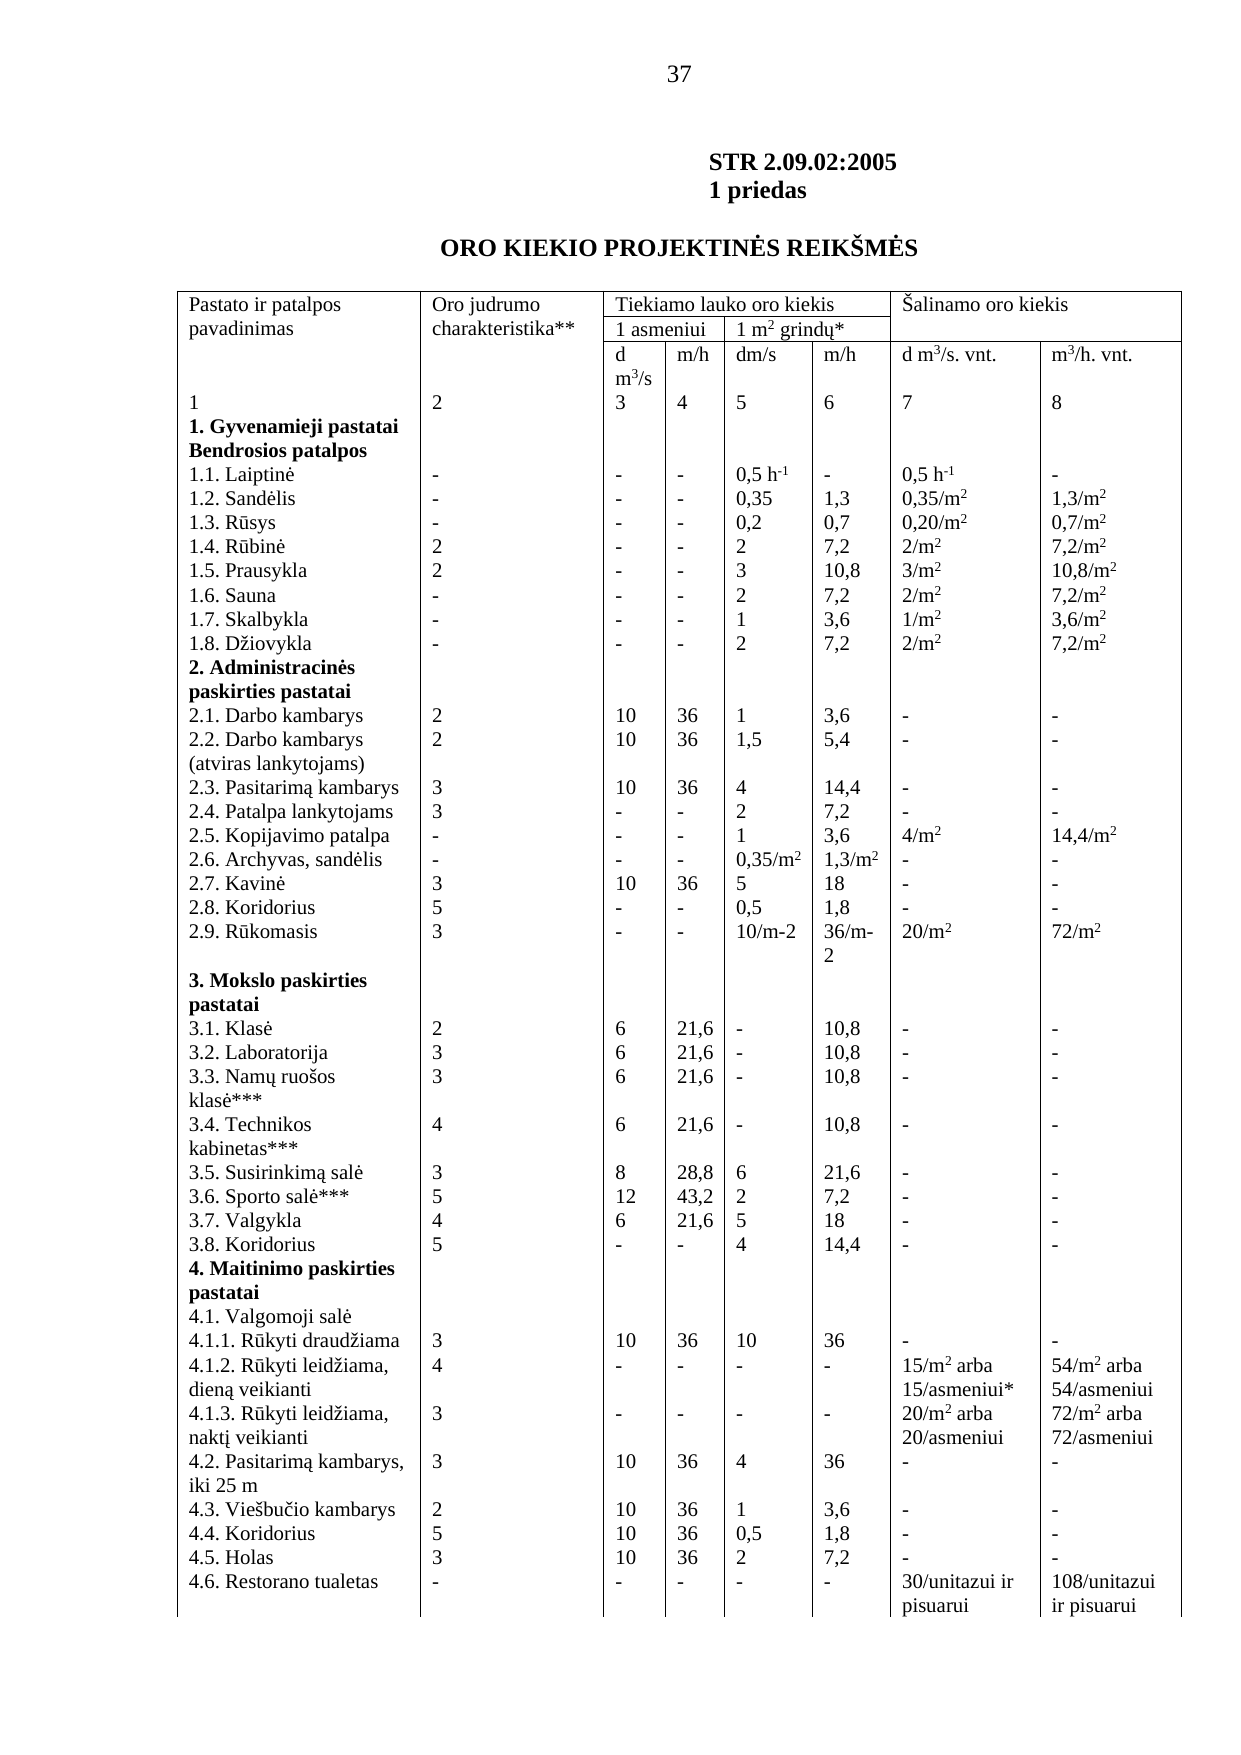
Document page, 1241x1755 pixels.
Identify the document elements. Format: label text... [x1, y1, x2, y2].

table_cell - [666, 799, 724, 823]
table_cell - [1041, 895, 1181, 919]
table_cell - [604, 631, 665, 655]
table_cell 0,35/m2 [891, 486, 1040, 510]
table_cell dm/s [725, 342, 812, 390]
table_cell 36 [666, 775, 724, 799]
table_cell 10,8 [813, 559, 890, 582]
table_cell [666, 438, 724, 462]
table_cell 21,6 [666, 1040, 724, 1064]
table_cell [604, 438, 665, 462]
table_cell 4 [421, 1353, 603, 1401]
table_cell 7,2 [813, 534, 890, 558]
table_cell 14,4 [813, 1232, 890, 1256]
table_cell 10 [725, 1329, 812, 1352]
table_cell 2 [421, 727, 603, 775]
table_cell 2. Administracinės paskirties pastatai [178, 655, 420, 703]
table_cell [1041, 1304, 1181, 1328]
table_cell - [1041, 1040, 1181, 1064]
table_cell 4.4. Koridorius [178, 1521, 420, 1545]
table_cell 3.2. Laboratorija [178, 1040, 420, 1064]
table_cell 1,5 [725, 727, 812, 775]
table_cell [604, 968, 665, 1016]
table_cell 21,6 [666, 1208, 724, 1232]
table_cell 4.3. Viešbučio kambarys [178, 1497, 420, 1521]
table_cell 30/unitazui ir pisuarui [891, 1569, 1040, 1617]
table_cell 43,2 [666, 1184, 724, 1208]
table_cell - [891, 1545, 1040, 1569]
table_cell [725, 438, 812, 462]
table_cell 2.5. Kopijavimo patalpa [178, 823, 420, 847]
table_cell 3 [421, 1329, 603, 1352]
table_cell 3.4. Technikos kabinetas*** [178, 1112, 420, 1160]
table_cell 14,4/m2 [1041, 823, 1181, 847]
table_cell 10 [604, 1329, 665, 1352]
table_cell 4 [725, 1232, 812, 1256]
table_cell 5 [725, 390, 812, 414]
table_cell 1,3/m2 [813, 847, 890, 871]
table_cell 2 [421, 534, 603, 558]
table_cell - [1041, 1064, 1181, 1112]
table_cell [891, 414, 1040, 438]
table_cell 1,8 [813, 1521, 890, 1545]
table_cell - [666, 559, 724, 582]
table_cell 1.4. Rūbinė [178, 534, 420, 558]
table_cell - [604, 1401, 665, 1449]
table_cell - [421, 462, 603, 486]
table_cell [891, 968, 1040, 1016]
table_cell [604, 1256, 665, 1304]
table_cell 3 [421, 799, 603, 823]
table_cell 36 [666, 727, 724, 775]
table_cell - [1041, 1184, 1181, 1208]
table_cell 8 [604, 1160, 665, 1184]
table_cell [813, 968, 890, 1016]
table_cell - [891, 703, 1040, 727]
table_cell d m3/s [604, 342, 665, 390]
table_cell [813, 655, 890, 703]
table_cell [666, 968, 724, 1016]
table_cell 28,8 [666, 1160, 724, 1184]
table_cell [421, 438, 603, 462]
table_cell 0,7 [813, 510, 890, 534]
table_cell 2.8. Koridorius [178, 895, 420, 919]
table_cell 10/m-2 [725, 919, 812, 967]
table_cell - [1041, 775, 1181, 799]
table_cell 0,7/m2 [1041, 510, 1181, 534]
table_cell - [1041, 871, 1181, 895]
table_cell [421, 1304, 603, 1328]
table_cell 3 [421, 919, 603, 967]
table_cell - [666, 607, 724, 631]
table_header Šalinamo oro kiekis [891, 292, 1181, 341]
table_cell - [666, 1569, 724, 1617]
table_cell Bendrosios patalpos [178, 438, 420, 462]
table_cell 2 [725, 583, 812, 607]
table_cell - [604, 823, 665, 847]
table_cell 3 [421, 1160, 603, 1184]
table_cell 2.9. Rūkomasis [178, 919, 420, 967]
table_cell - [813, 1353, 890, 1401]
table_cell - [604, 1232, 665, 1256]
table_cell m/h [813, 342, 890, 390]
table_cell - [725, 1064, 812, 1112]
table_cell 6 [604, 1016, 665, 1040]
table_cell - [421, 631, 603, 655]
table_cell 1,3/m2 [1041, 486, 1181, 510]
table_cell 1 asmeniui [604, 317, 724, 341]
table_cell 3 [421, 871, 603, 895]
table_cell - [666, 1401, 724, 1449]
table_cell [666, 1304, 724, 1328]
table_cell - [891, 1160, 1040, 1184]
table_cell - [1041, 1449, 1181, 1497]
table_cell 5,4 [813, 727, 890, 775]
table_cell - [891, 1497, 1040, 1521]
table_cell - [891, 1184, 1040, 1208]
table_cell [891, 438, 1040, 462]
table_cell - [891, 799, 1040, 823]
table_cell [725, 1256, 812, 1304]
table_cell 5 [725, 1208, 812, 1232]
table_cell 0,35 [725, 486, 812, 510]
table_cell 6 [604, 1064, 665, 1112]
table_cell 15/m2 arba 15/asmeniui* [891, 1353, 1040, 1401]
table_cell [1041, 414, 1181, 438]
table_cell 4 [725, 775, 812, 799]
table_cell 3,6 [813, 703, 890, 727]
table_cell [1041, 655, 1181, 703]
table_cell 3 [421, 1401, 603, 1449]
table_cell 2 [725, 631, 812, 655]
table_cell 6 [725, 1160, 812, 1184]
table_cell 0,5 h-1 [725, 462, 812, 486]
table_cell - [604, 847, 665, 871]
table_cell - [1041, 1545, 1181, 1569]
table_cell 2 [421, 390, 603, 414]
table_cell [421, 414, 603, 438]
table_cell - [1041, 1232, 1181, 1256]
table_cell 4/m2 [891, 823, 1040, 847]
table_cell - [725, 1016, 812, 1040]
table_cell 3.8. Koridorius [178, 1232, 420, 1256]
table_cell 3 [421, 1545, 603, 1569]
table_cell 3,6 [813, 607, 890, 631]
table_cell - [725, 1112, 812, 1160]
table_cell 1.8. Džiovykla [178, 631, 420, 655]
table_cell 20/m2 arba 20/asmeniui [891, 1401, 1040, 1449]
table_cell - [604, 534, 665, 558]
table_cell 1. Gyvenamieji pastatai [178, 414, 420, 438]
table_cell 0,20/m2 [891, 510, 1040, 534]
table_cell [604, 414, 665, 438]
table_cell - [725, 1353, 812, 1401]
table_cell 7,2 [813, 631, 890, 655]
table_cell 3,6 [813, 823, 890, 847]
table_cell 7,2 [813, 1184, 890, 1208]
table_cell 5 [421, 1521, 603, 1545]
table_cell 36/m-2 [813, 919, 890, 967]
table_cell 2 [421, 559, 603, 582]
table_cell 10,8 [813, 1040, 890, 1064]
table_cell 20/m2 [891, 919, 1040, 967]
table_cell 4.2. Pasitarimą kambarys, iki 25 m [178, 1449, 420, 1497]
table_cell 7,2 [813, 799, 890, 823]
table_cell 18 [813, 871, 890, 895]
table_cell [604, 655, 665, 703]
table_cell 1 [725, 823, 812, 847]
table_cell 10 [604, 727, 665, 775]
table_cell 8 [1041, 390, 1181, 414]
table_cell 0,2 [725, 510, 812, 534]
table_cell [604, 1304, 665, 1328]
table_cell 5 [421, 1184, 603, 1208]
table_cell 10 [604, 1545, 665, 1569]
table_cell [813, 414, 890, 438]
table_cell - [604, 1569, 665, 1617]
table_cell 4 [666, 390, 724, 414]
table_cell 3 [725, 559, 812, 582]
table_cell 2.6. Archyvas, sandėlis [178, 847, 420, 871]
table_header Oro judrumo charakteristika** [421, 292, 603, 390]
table_cell 10 [604, 1449, 665, 1497]
table_cell - [421, 607, 603, 631]
table_cell 7,2/m2 [1041, 631, 1181, 655]
table_cell 4 [421, 1208, 603, 1232]
table_cell - [1041, 1208, 1181, 1232]
table_cell 3.7. Valgykla [178, 1208, 420, 1232]
table_cell [1041, 438, 1181, 462]
table_cell 4.5. Holas [178, 1545, 420, 1569]
table_cell 1,8 [813, 895, 890, 919]
table_cell - [1041, 1329, 1181, 1352]
table_cell 36 [813, 1449, 890, 1497]
table_cell - [666, 583, 724, 607]
table_cell - [1041, 1016, 1181, 1040]
table_cell 1.6. Sauna [178, 583, 420, 607]
table_cell 10,8 [813, 1112, 890, 1160]
table_cell [813, 1256, 890, 1304]
table_cell 4.6. Restorano tualetas [178, 1569, 420, 1617]
table_cell 72/m2 [1041, 919, 1181, 967]
table_cell - [666, 534, 724, 558]
table_cell - [891, 871, 1040, 895]
table_cell 4.1.2. Rūkyti leidžiama, dieną veikianti [178, 1353, 420, 1401]
table_cell - [421, 847, 603, 871]
table_cell m/h [666, 342, 724, 390]
table_cell 3.5. Susirinkimą salė [178, 1160, 420, 1184]
table_cell 7,2/m2 [1041, 534, 1181, 558]
table_cell 10,8 [813, 1016, 890, 1040]
table_cell - [891, 1449, 1040, 1497]
table_cell 10,8 [813, 1064, 890, 1112]
table_cell 12 [604, 1184, 665, 1208]
table_cell 1.5. Prausykla [178, 559, 420, 582]
table_cell 3.1. Klasė [178, 1016, 420, 1040]
table_cell 36 [666, 871, 724, 895]
table_cell 36 [666, 1545, 724, 1569]
table_cell 2.7. Kavinė [178, 871, 420, 895]
table_cell - [891, 1112, 1040, 1160]
table_cell 36 [813, 1329, 890, 1352]
table_cell - [666, 1353, 724, 1401]
table_cell 10 [604, 775, 665, 799]
table_cell - [604, 895, 665, 919]
text STR 2.09.02:2005 [177, 147, 1181, 176]
table_cell 3 [604, 390, 665, 414]
table_cell 3 [421, 1040, 603, 1064]
table_cell [725, 655, 812, 703]
table_cell 3. Mokslo paskirties pastatai [178, 968, 420, 1016]
table_cell 2 [725, 799, 812, 823]
text 1 priedas [177, 176, 1181, 204]
table_cell - [891, 1329, 1040, 1352]
table_cell 4.1.3. Rūkyti leidžiama, naktį veikianti [178, 1401, 420, 1449]
table_cell - [666, 631, 724, 655]
table_cell 4.1.1. Rūkyti draudžiama [178, 1329, 420, 1352]
table_cell - [1041, 727, 1181, 775]
table_cell [891, 1304, 1040, 1328]
table_cell - [421, 1569, 603, 1617]
table_cell 0,5 h-1 [891, 462, 1040, 486]
table_cell 1.1. Laiptinė [178, 462, 420, 486]
table_cell - [891, 895, 1040, 919]
table_cell - [813, 1401, 890, 1449]
text ORO KIEKIO PROJEKTINĖS REIKŠMĖS [177, 233, 1181, 262]
table_cell - [421, 823, 603, 847]
table_cell - [891, 1064, 1040, 1112]
table_cell - [725, 1401, 812, 1449]
table_cell 2.2. Darbo kambarys (atviras lankytojams) [178, 727, 420, 775]
table_cell [421, 655, 603, 703]
table_header Pastato ir patalpos pavadinimas [178, 292, 420, 390]
table_cell - [891, 1208, 1040, 1232]
table_cell - [1041, 1521, 1181, 1545]
table_cell 7,2 [813, 1545, 890, 1569]
table_cell 1/m2 [891, 607, 1040, 631]
table_cell 0,5 [725, 1521, 812, 1545]
table_cell 2 [725, 1545, 812, 1569]
table_cell [666, 414, 724, 438]
table_cell - [891, 1040, 1040, 1064]
table_cell - [421, 510, 603, 534]
table_cell - [666, 462, 724, 486]
table_cell - [666, 510, 724, 534]
table_cell - [1041, 1497, 1181, 1521]
table_cell [891, 655, 1040, 703]
table_cell - [1041, 1160, 1181, 1184]
table_cell - [891, 847, 1040, 871]
table_cell 7 [891, 390, 1040, 414]
table_cell 3,6 [813, 1497, 890, 1521]
table_cell - [891, 1521, 1040, 1545]
table_cell - [666, 823, 724, 847]
table_cell 3 [421, 1449, 603, 1497]
table_cell [1041, 1256, 1181, 1304]
table_cell 6 [604, 1208, 665, 1232]
table_cell [725, 968, 812, 1016]
table_cell [813, 438, 890, 462]
table_cell 14,4 [813, 775, 890, 799]
table_cell 2.1. Darbo kambarys [178, 703, 420, 727]
table_cell 10 [604, 1521, 665, 1545]
table_cell 21,6 [666, 1064, 724, 1112]
table_cell 1 m2 grindų* [725, 317, 890, 341]
table_cell 3.3. Namų ruošos klasė*** [178, 1064, 420, 1112]
table_cell 3 [421, 1064, 603, 1112]
table_cell 36 [666, 703, 724, 727]
table_cell - [725, 1040, 812, 1064]
table_cell [666, 1256, 724, 1304]
table_cell 10,8/m2 [1041, 559, 1181, 582]
table_cell 7,2/m2 [1041, 583, 1181, 607]
table_header Tiekiamo lauko oro kiekis [604, 292, 890, 316]
table_cell 36 [666, 1497, 724, 1521]
table_cell 21,6 [813, 1160, 890, 1184]
table_cell 6 [604, 1040, 665, 1064]
table_cell [725, 1304, 812, 1328]
table_cell 18 [813, 1208, 890, 1232]
table_cell - [604, 1353, 665, 1401]
table_cell 36 [666, 1521, 724, 1545]
table_cell 2 [725, 1184, 812, 1208]
table_cell 21,6 [666, 1016, 724, 1040]
table_cell - [604, 607, 665, 631]
table_cell 54/m2 arba 54/asmeniui [1041, 1353, 1181, 1401]
table_cell 72/m2 arba 72/asmeniui [1041, 1401, 1181, 1449]
table_cell [725, 414, 812, 438]
table_cell - [891, 775, 1040, 799]
table_cell 2 [725, 534, 812, 558]
table_cell 10 [604, 1497, 665, 1521]
table_cell 3.6. Sporto salė*** [178, 1184, 420, 1208]
table_cell 10 [604, 871, 665, 895]
table_cell 2 [421, 1016, 603, 1040]
table_cell - [891, 1232, 1040, 1256]
table_cell - [813, 462, 890, 486]
table_cell 0,5 [725, 895, 812, 919]
table_cell - [1041, 703, 1181, 727]
table_cell - [604, 486, 665, 510]
table_cell [666, 655, 724, 703]
table_cell - [421, 486, 603, 510]
table_cell 6 [813, 390, 890, 414]
table_cell - [666, 1232, 724, 1256]
table_cell 4 [421, 1112, 603, 1160]
table_cell [421, 968, 603, 1016]
table_cell 1.2. Sandėlis [178, 486, 420, 510]
table_cell - [1041, 1112, 1181, 1160]
table_cell [1041, 968, 1181, 1016]
table_cell 10 [604, 703, 665, 727]
table_cell 2/m2 [891, 583, 1040, 607]
table_cell [891, 1256, 1040, 1304]
table_cell 1.7. Skalbykla [178, 607, 420, 631]
table_cell - [666, 895, 724, 919]
table_cell - [604, 919, 665, 967]
table_cell - [1041, 847, 1181, 871]
table_cell [813, 1304, 890, 1328]
table_cell d m3/s. vnt. [891, 342, 1040, 390]
table_cell 4. Maitinimo paskirties pastatai [178, 1256, 420, 1304]
table_cell - [666, 847, 724, 871]
table_cell 7,2 [813, 583, 890, 607]
table_cell - [666, 486, 724, 510]
table_cell 1 [725, 607, 812, 631]
table_cell 6 [604, 1112, 665, 1160]
table_cell 3/m2 [891, 559, 1040, 582]
table_cell 4 [725, 1449, 812, 1497]
table_cell 3 [421, 775, 603, 799]
table_cell 2 [421, 703, 603, 727]
table_cell 5 [421, 1232, 603, 1256]
table_cell 5 [725, 871, 812, 895]
table_cell - [891, 727, 1040, 775]
table_cell 36 [666, 1329, 724, 1352]
table_cell - [604, 583, 665, 607]
table_cell [421, 1256, 603, 1304]
table_cell 2.3. Pasitarimą kambarys [178, 775, 420, 799]
table_cell 1.3. Rūsys [178, 510, 420, 534]
table_cell - [891, 1016, 1040, 1040]
table_cell 108/unitazui ir pisuarui [1041, 1569, 1181, 1617]
table_cell - [725, 1569, 812, 1617]
table_cell - [813, 1569, 890, 1617]
table_cell 2.4. Patalpa lankytojams [178, 799, 420, 823]
table_cell 4.1. Valgomoji salė [178, 1304, 420, 1328]
table_cell 1 [725, 1497, 812, 1521]
table_cell - [666, 919, 724, 967]
table_cell 1 [178, 390, 420, 414]
table_cell - [421, 583, 603, 607]
table_cell 2/m2 [891, 534, 1040, 558]
table_cell - [1041, 799, 1181, 823]
table_cell 2/m2 [891, 631, 1040, 655]
table_cell - [604, 462, 665, 486]
table_cell 3,6/m2 [1041, 607, 1181, 631]
table_cell 36 [666, 1449, 724, 1497]
table_cell 5 [421, 895, 603, 919]
table_cell - [1041, 462, 1181, 486]
table_cell - [604, 799, 665, 823]
table_cell 2 [421, 1497, 603, 1521]
table_cell m3/h. vnt. [1041, 342, 1181, 390]
table_cell 1 [725, 703, 812, 727]
table_cell 0,35/m2 [725, 847, 812, 871]
table_cell 21,6 [666, 1112, 724, 1160]
table_cell 1,3 [813, 486, 890, 510]
table_cell - [604, 510, 665, 534]
table_cell - [604, 559, 665, 582]
